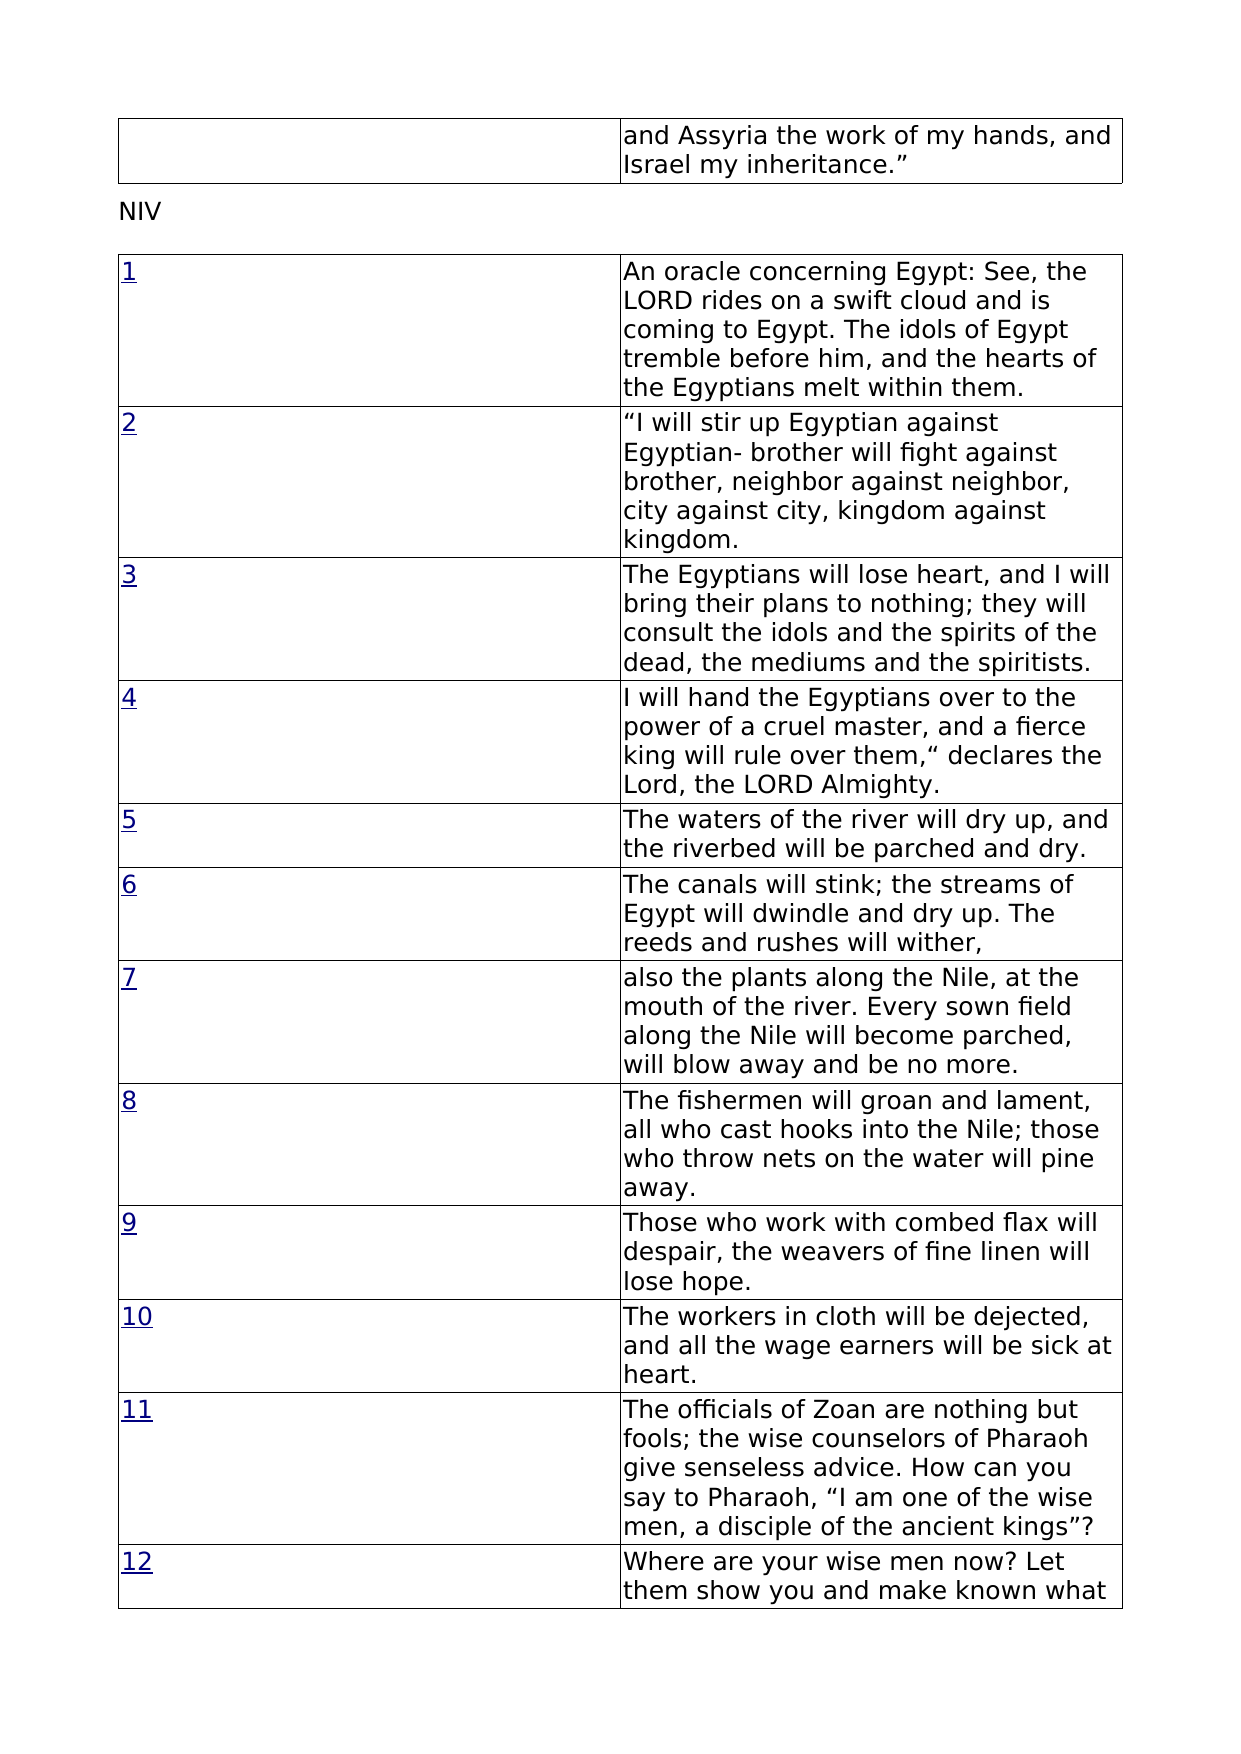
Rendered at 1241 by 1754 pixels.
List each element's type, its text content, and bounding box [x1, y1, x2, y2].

table_cell 5 [119, 804, 620, 867]
text NIV [118, 197, 1122, 226]
table_cell 12 [119, 1545, 620, 1608]
table_cell 11 [119, 1393, 620, 1544]
table_cell The Egyptians will lose heart, and I will bring their plans to nothing; they will consult the idols and the spirits of the dead, the mediums and the spiritists. [621, 558, 1122, 680]
table_cell also the plants along the Nile, at the mouth of the river. Every sown field along the Nile will become parched, will blow away and be no more. [621, 961, 1122, 1083]
table_cell 3 [119, 558, 620, 680]
table_cell Where are your wise men now? Let them show you and make known what [621, 1545, 1122, 1608]
table_cell The officials of Zoan are nothing but fools; the wise counselors of Pharaoh give senseless advice. How can you say to Pharaoh, “I am one of the wise men, a disciple of the ancient kings”? [621, 1393, 1122, 1544]
table_cell 2 [119, 407, 620, 557]
table_cell The workers in cloth will be dejected, and all the wage earners will be sick at heart. [621, 1300, 1122, 1392]
table_cell 4 [119, 681, 620, 802]
table_cell 7 [119, 961, 620, 1083]
table_cell 10 [119, 1300, 620, 1392]
table_cell “I will stir up Egyptian against Egyptian- brother will fight against brother, neighbor against neighbor, city against city, kingdom against kingdom. [621, 407, 1122, 557]
table_header An oracle concerning Egypt: See, the LORD rides on a swift cloud and is coming to Egypt. The idols of Egypt tremble before him, and the hearts of the Egyptians melt within them. [621, 255, 1122, 406]
table_cell The fishermen will groan and lament, all who cast hooks into the Nile; those who throw nets on the water will pine away. [621, 1084, 1122, 1205]
table_header 1 [119, 255, 620, 406]
table_cell 9 [119, 1206, 620, 1299]
table_cell [119, 119, 620, 182]
table_cell I will hand the Egyptians over to the power of a cruel master, and a fierce king will rule over them,“ declares the Lord, the LORD Almighty. [621, 681, 1122, 802]
table_cell Those who work with combed flax will despair, the weavers of fine linen will lose hope. [621, 1206, 1122, 1299]
table_cell and Assyria the work of my hands, and Israel my inheritance.” [621, 119, 1122, 182]
table_cell 8 [119, 1084, 620, 1205]
table_cell The canals will stink; the streams of Egypt will dwindle and dry up. The reeds and rushes will wither, [621, 868, 1122, 960]
table_cell 6 [119, 868, 620, 960]
table_cell The waters of the river will dry up, and the riverbed will be parched and dry. [621, 804, 1122, 867]
